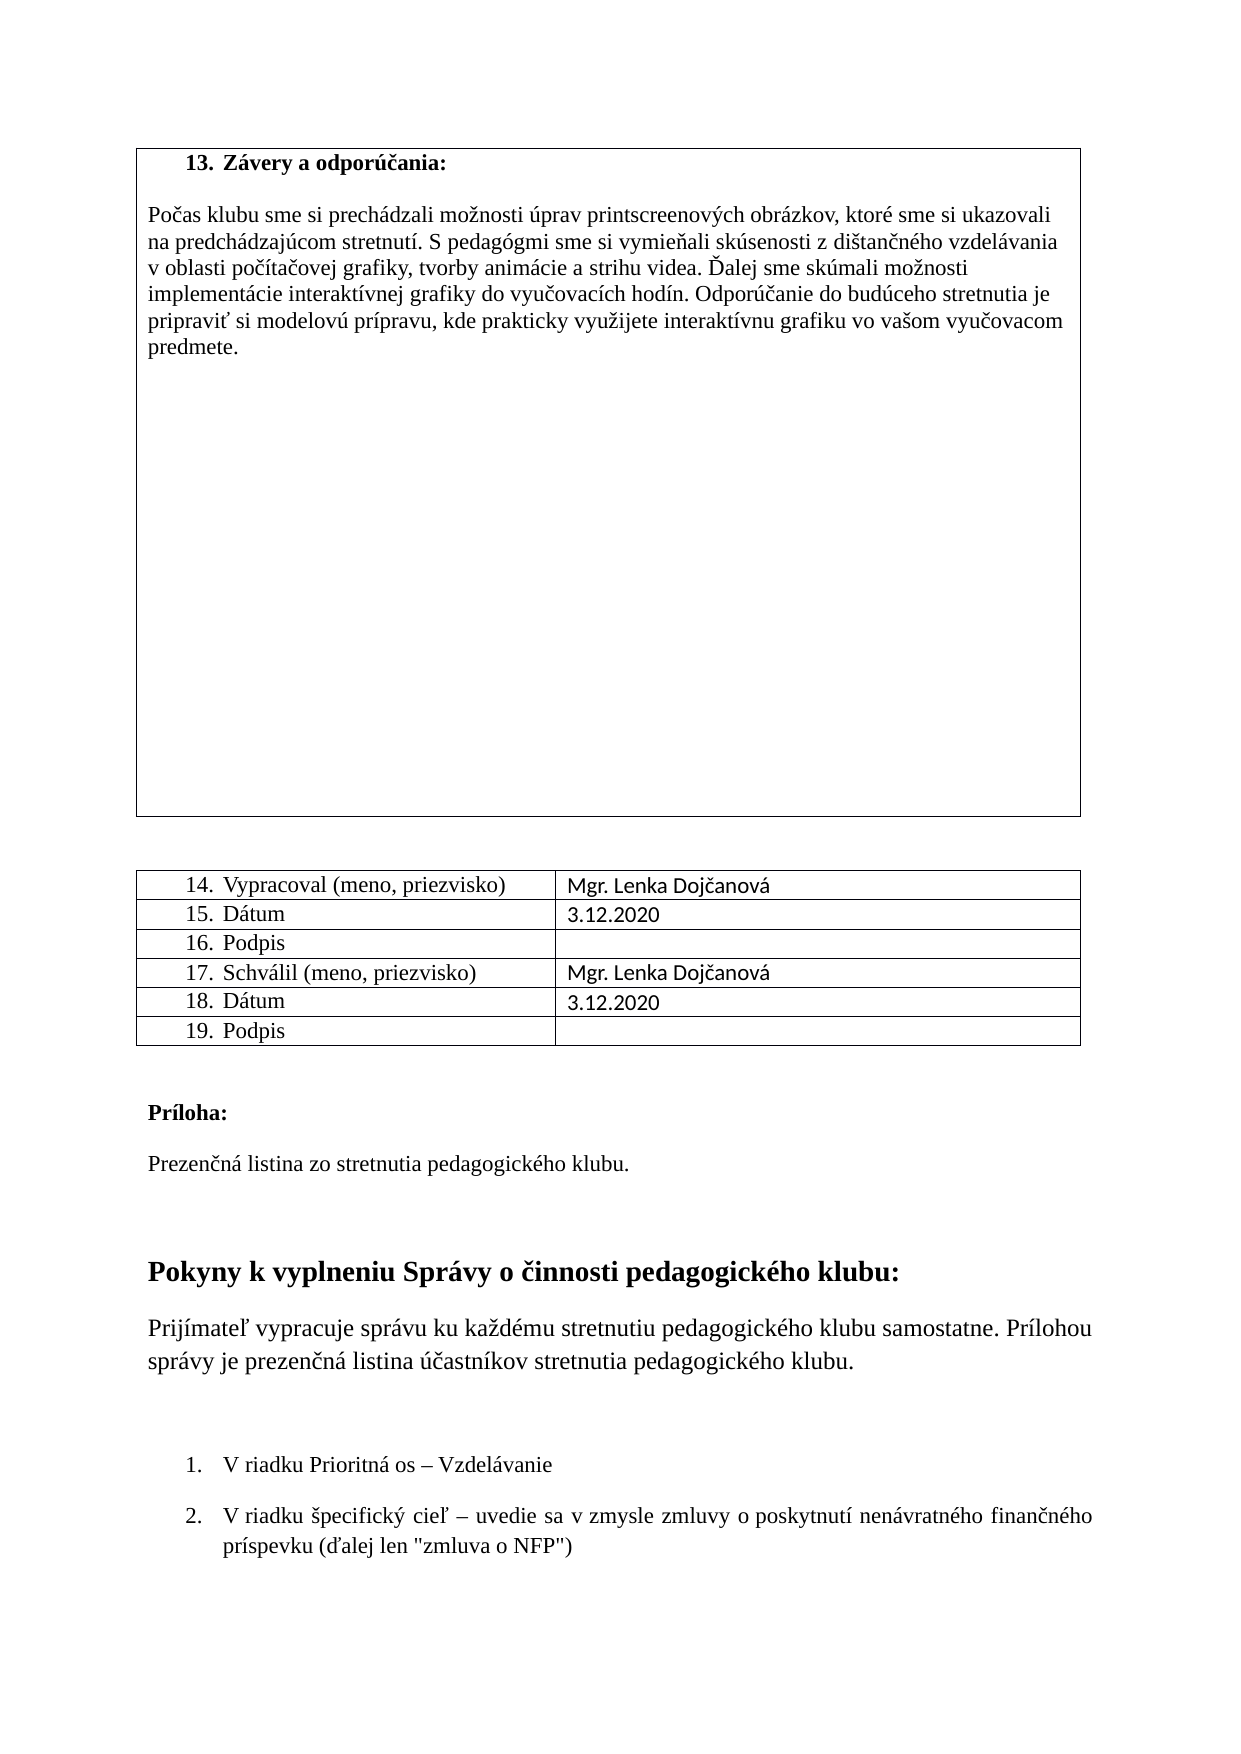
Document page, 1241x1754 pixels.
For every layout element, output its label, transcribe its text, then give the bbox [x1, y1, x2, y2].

table_cell Mgr. Lenka Dojčanová [556, 959, 1080, 987]
table_cell 3.12.2020 [556, 900, 1080, 928]
table_cell Podpis [137, 1017, 555, 1045]
table_cell 3.12.2020 [556, 988, 1080, 1016]
text Prezenčná listina zo stretnutia pedagogického klubu. [148, 1150, 1093, 1176]
table_cell Schválil (meno, priezvisko) [137, 959, 555, 987]
list V riadku Prioritná os – Vzdelávanie [185, 1451, 1093, 1477]
table_cell Dátum [137, 900, 555, 928]
table_cell Závery a odporúčania: Počas klubu sme si prechádzali možnosti úprav printscreenových obrázkov, ktoré sme si ukazovali na predchádzajúcom stretnutí. S pedagógmi sme si vymieňali skúsenosti z dištančného vzdelávania v oblasti počítačovej grafiky, tvorby animácie a strihu videa. Ďalej sme skúmali možnosti implementácie interaktívnej grafiky do vyučovacích hodín. Odporúčanie do budúceho stretnutia je pripraviť si modelovú prípravu, kde prakticky využijete interaktívnu grafiku vo vašom vyučovacom predmete. [137, 149, 1080, 816]
text Pokyny k vyplneniu Správy o činnosti pedagogického klubu: [148, 1254, 1093, 1287]
table_header Vypracoval (meno, priezvisko) [137, 871, 555, 899]
list V riadku špecifický cieľ – uvedie sa v zmysle zmluvy o poskytnutí nenávratného finančného príspevku (ďalej len "zmluva o NFP") [185, 1502, 1093, 1559]
table_cell [556, 1017, 1080, 1045]
text Príloha: [148, 1099, 1093, 1125]
text Prijímateľ vypracuje správu ku každému stretnutiu pedagogického klubu samostatne. Prílohou správy je prezenčná listina účastníkov stretnutia pedagogického klubu. [148, 1313, 1093, 1375]
table_header Mgr. Lenka Dojčanová [556, 871, 1080, 899]
table_cell Dátum [137, 988, 555, 1016]
table_cell [556, 930, 1080, 957]
table_cell Podpis [137, 930, 555, 957]
